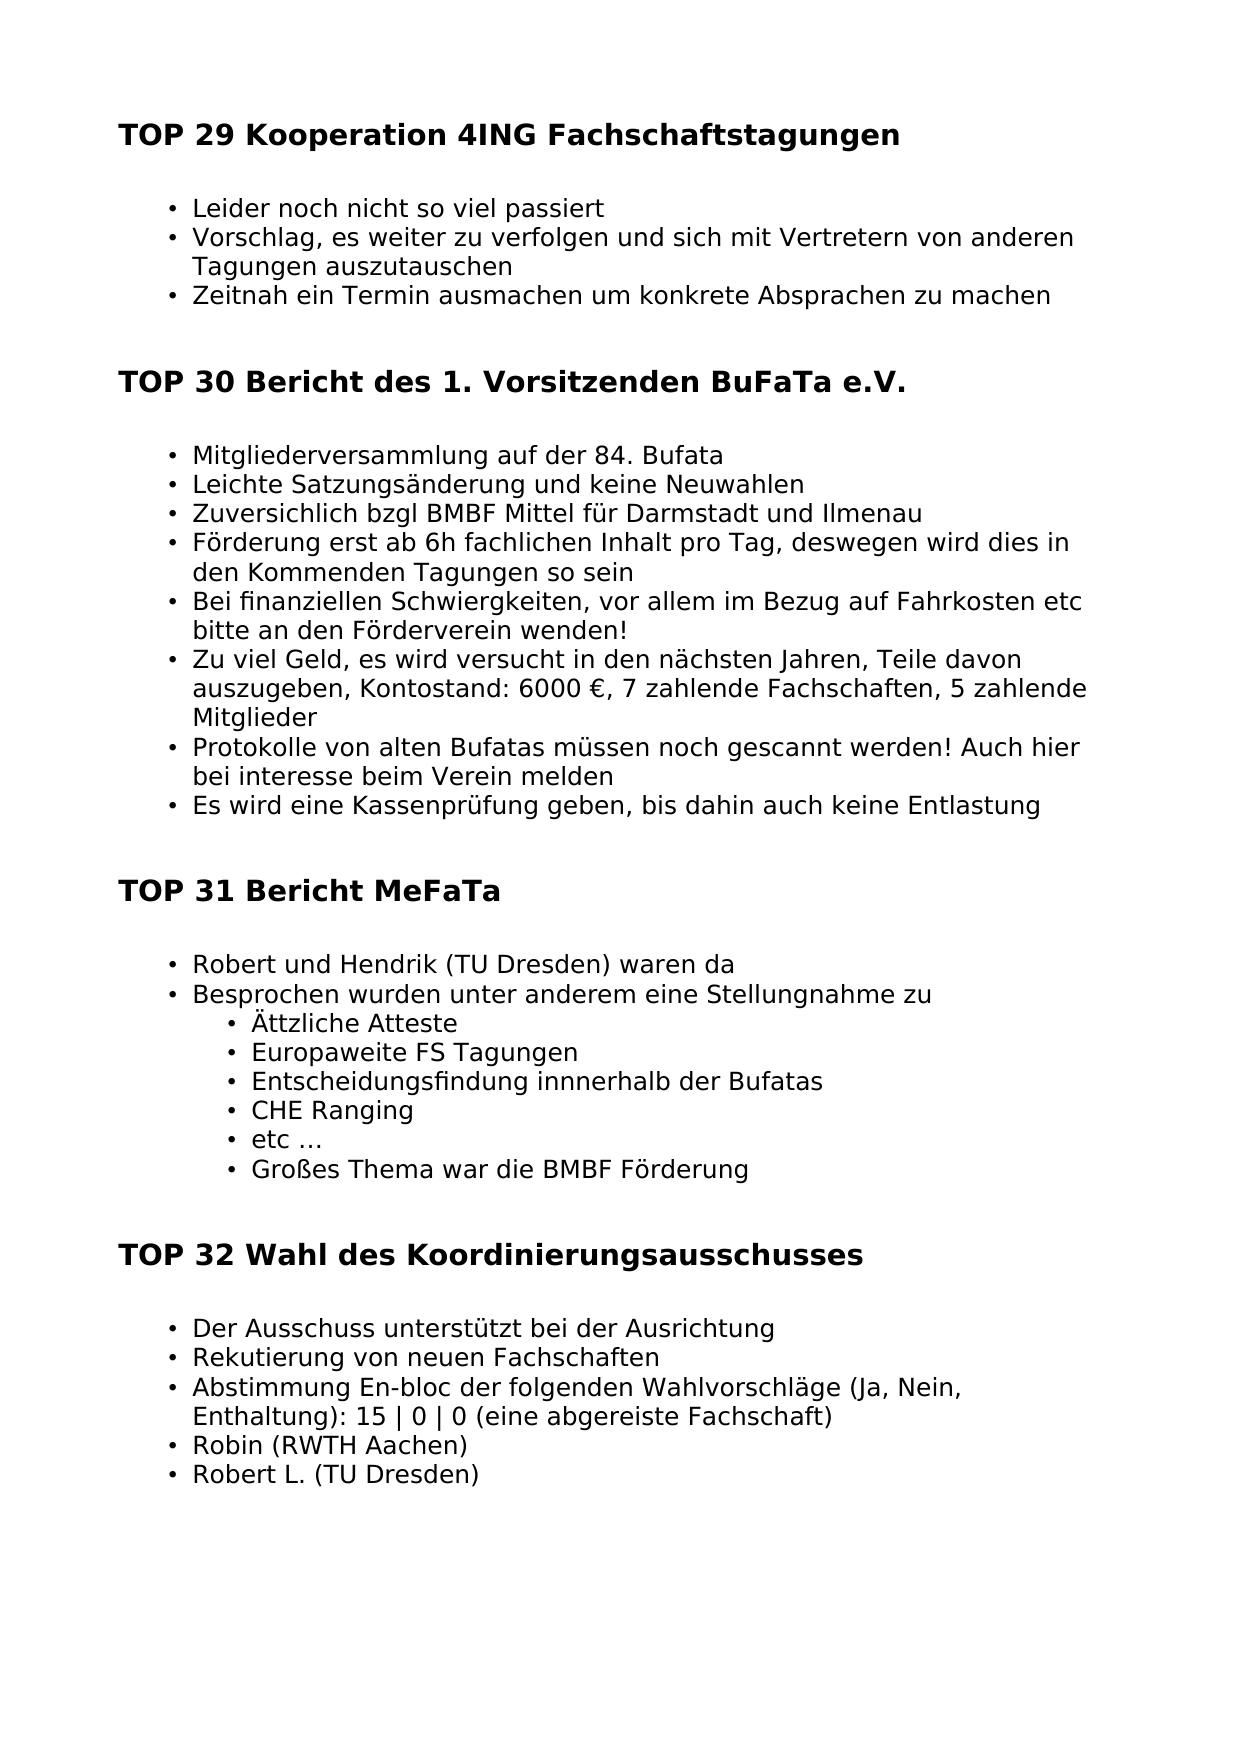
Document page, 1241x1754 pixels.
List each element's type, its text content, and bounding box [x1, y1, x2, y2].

list Zu viel Geld, es wird versucht in den nächsten Jahren, Teile davon auszugeben, Kontostand: 6000 €, 7 zahlende Fachschaften, 5 zahlende Mitglieder [177, 645, 1122, 733]
list Rekutierung von neuen Fachschaften [177, 1344, 1122, 1373]
subtitle TOP 31 Bericht MeFaTa [118, 875, 1122, 909]
list Besprochen wurden unter anderem eine Stellungnahme zu [177, 980, 1122, 1009]
list Mitgliederversammlung auf der 84. Bufata [177, 441, 1122, 470]
list Ättzliche Atteste [236, 1009, 1122, 1038]
list Förderung erst ab 6h fachlichen Inhalt pro Tag, deswegen wird dies in den Kommenden Tagungen so sein [177, 529, 1122, 587]
list Bei finanziellen Schwiergkeiten, vor allem im Bezug auf Fahrkosten etc bitte an den Förderverein wenden! [177, 587, 1122, 645]
list Robert L. (TU Dresden) [177, 1460, 1122, 1489]
list Der Ausschuss unterstützt bei der Ausrichtung [177, 1314, 1122, 1344]
list Entscheidungsfindung innnerhalb der Bufatas [236, 1067, 1122, 1097]
list Großes Thema war die BMBF Förderung [236, 1155, 1122, 1184]
list Abstimmung En-bloc der folgenden Wahlvorschläge (Ja, Nein, Enthaltung): 15 | 0 | 0 (eine abgereiste Fachschaft) [177, 1373, 1122, 1431]
list etc … [236, 1126, 1122, 1155]
list Leichte Satzungsänderung und keine Neuwahlen [177, 470, 1122, 499]
list Zeitnah ein Termin ausmachen um konkrete Absprachen zu machen [177, 282, 1122, 311]
subtitle TOP 32 Wahl des Koordinierungsausschusses [118, 1238, 1122, 1272]
list Zuversichlich bzgl BMBF Mittel für Darmstadt und Ilmenau [177, 499, 1122, 529]
subtitle TOP 30 Bericht des 1. Vorsitzenden BuFaTa e.V. [118, 365, 1122, 399]
list Leider noch nicht so viel passiert [177, 194, 1122, 223]
list CHE Ranging [236, 1097, 1122, 1126]
list Es wird eine Kassenprüfung geben, bis dahin auch keine Entlastung [177, 791, 1122, 820]
list Robin (RWTH Aachen) [177, 1431, 1122, 1460]
subtitle TOP 29 Kooperation 4ING Fachschaftstagungen [118, 118, 1122, 152]
list Robert und Hendrik (TU Dresden) waren da [177, 951, 1122, 980]
list Vorschlag, es weiter zu verfolgen und sich mit Vertretern von anderen Tagungen auszutauschen [177, 223, 1122, 282]
list Protokolle von alten Bufatas müssen noch gescannt werden! Auch hier bei interesse beim Verein melden [177, 733, 1122, 791]
list Europaweite FS Tagungen [236, 1038, 1122, 1067]
